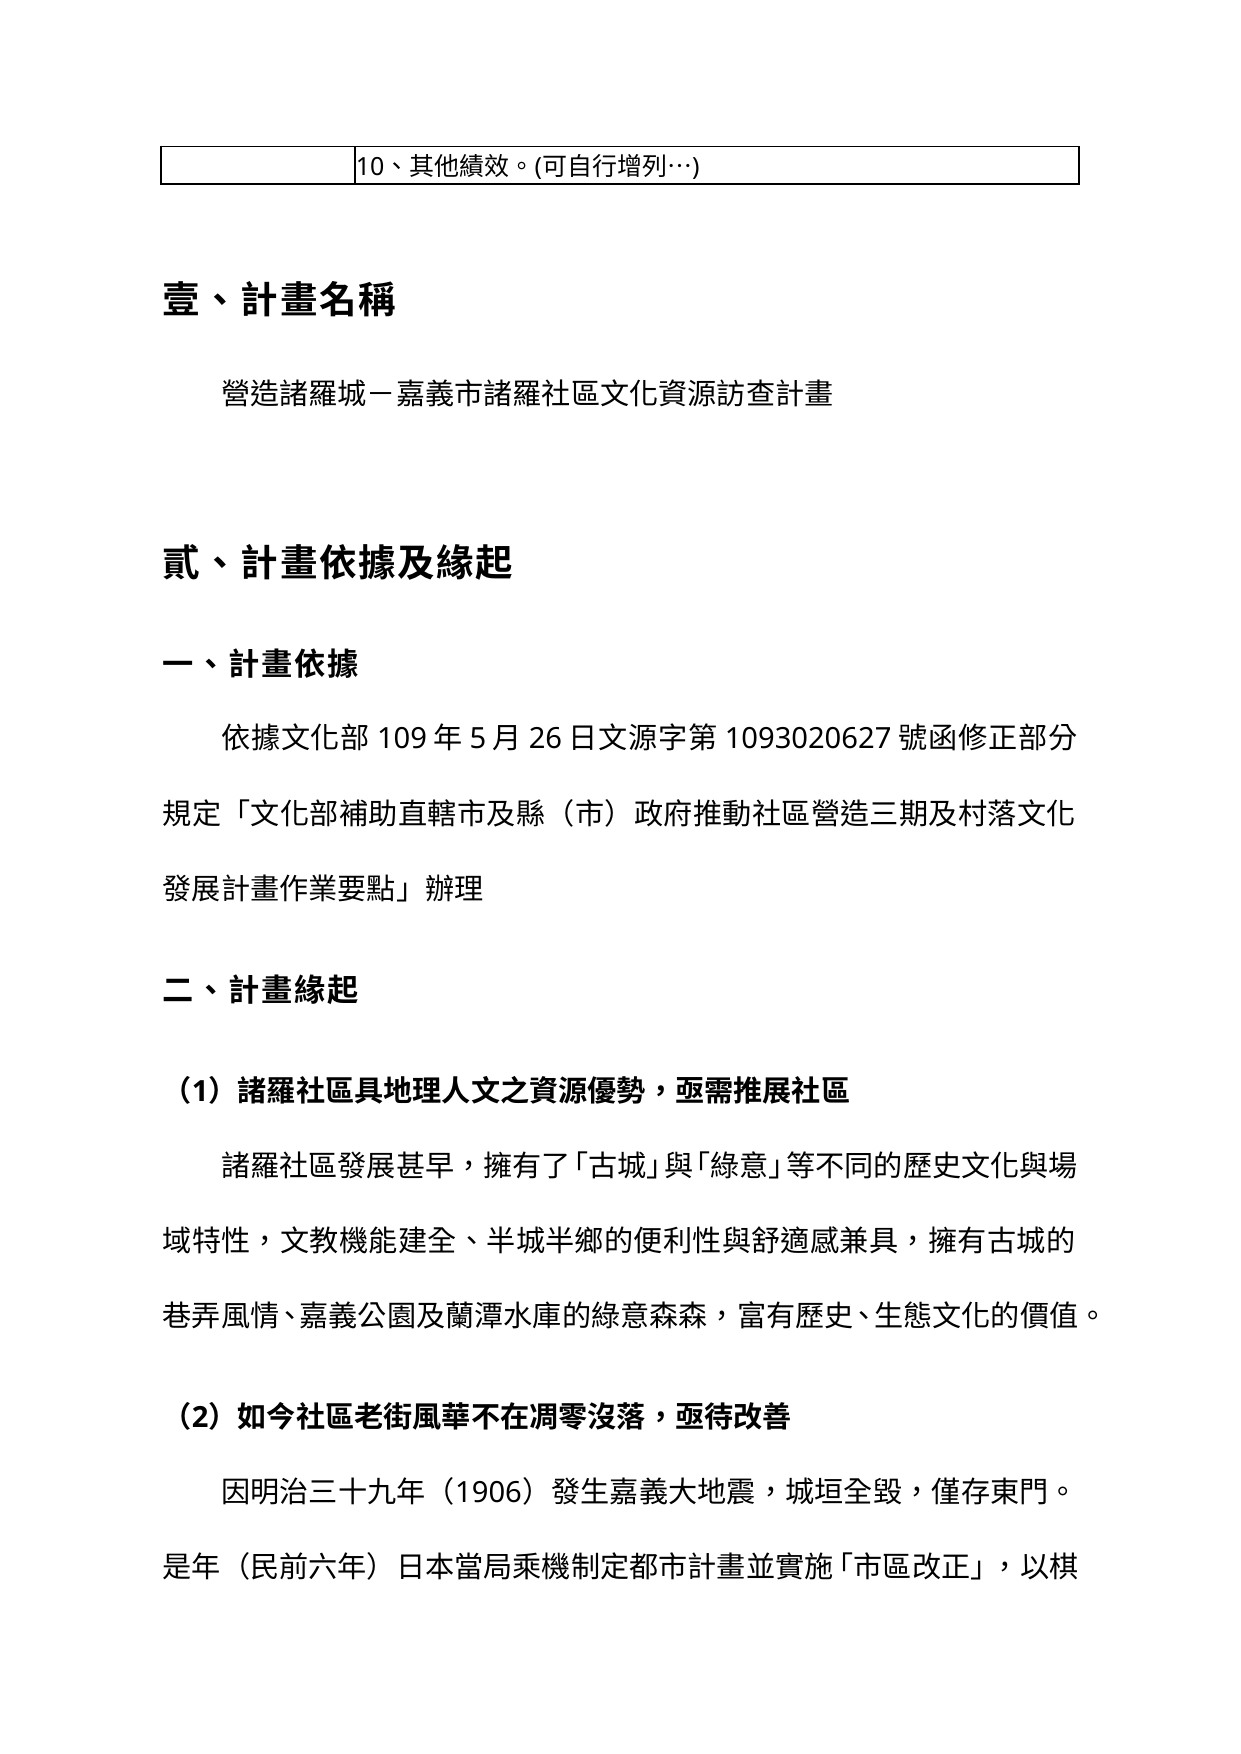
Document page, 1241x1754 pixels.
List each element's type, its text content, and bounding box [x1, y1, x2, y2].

list 如今社區老街風華不在凋零沒落，亟待改善 [162, 1378, 1078, 1453]
text 依據文化部109年5月26日文源字第1093020627號函修正部分規定「文化部補助直轄市及縣（市）政府推動社區營造三期及村落文化發展計畫作業要點」辦理 [162, 699, 1078, 924]
text 因明治三十九年（1906）發生嘉義大地震，城垣全毀，僅存東門。是年（民前六年）日本當局乘機制定都市計畫並實施「市區改正」，以棋 [162, 1453, 1078, 1603]
text 營造諸羅城－嘉義市諸羅社區文化資源訪查計畫 [162, 354, 1078, 429]
text 壹、計畫名稱 [162, 260, 1078, 335]
table_cell [162, 147, 354, 183]
text 貳、計畫依據及緣起 [162, 523, 1078, 598]
text 二、計畫緣起 [162, 950, 1078, 1025]
table_cell 辦理社區營造人才培育課程場次 20 場；參與人次 400 人。 辦理藝文活動場次 15 場；參與人次 200 人。 辦理藝文深耕行動場次 2 場；參與人次 100 人。 辦理成果展 5 場；參與人次 600 人。 社區人力服務時數 480 小時(以非支薪為主) 。 青年或黃金人口參與人次 150 人。 與其他團隊聯合提案 1 件。 導入周邊社區共同參與 1 處；參與社區位於 文化 里。 編印社區刊物或出版品 3 件。 其他績效。(可自行增列…) [356, 147, 1078, 183]
list 諸羅社區具地理人文之資源優勢，亟需推展社區 [162, 1051, 1078, 1126]
text 諸羅社區發展甚早，擁有了「古城」與「綠意」等不同的歷史文化與場域特性，文教機能建全、半城半鄉的便利性與舒適感兼具，擁有古城的巷弄風情、嘉義公園及蘭潭水庫的綠意森森，富有歷史、生態文化的價值。 [162, 1126, 1078, 1351]
text 一、計畫依據 [162, 624, 1078, 699]
